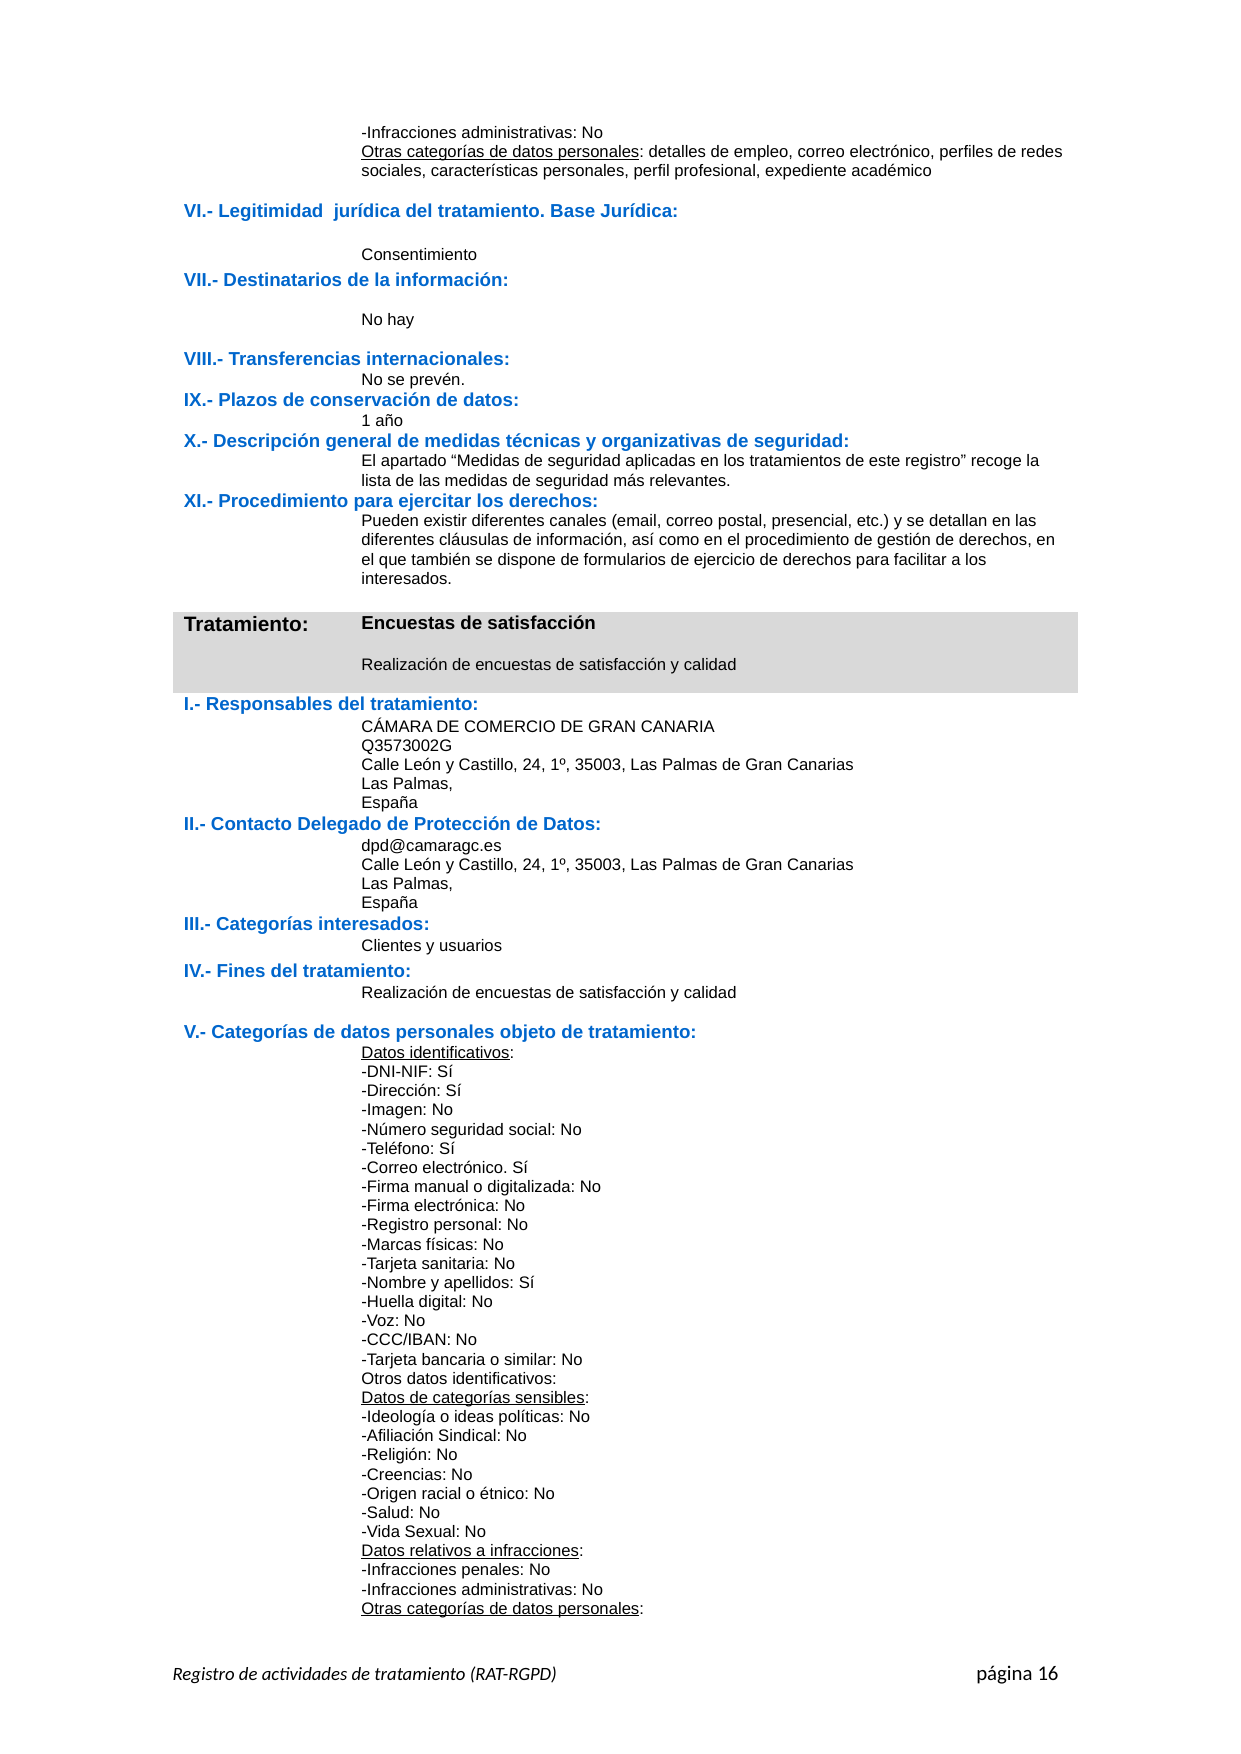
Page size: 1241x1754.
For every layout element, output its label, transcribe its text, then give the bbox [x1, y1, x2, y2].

table_cell [173, 983, 350, 1002]
table_cell [173, 1002, 350, 1021]
table_cell Consentimiento [350, 245, 1078, 269]
table_cell VI.- Legitimidad jurídica del tratamiento. Base Jurídica: [173, 200, 1078, 221]
table_cell -Infracciones administrativas: No Otras categorías de datos personales: detalles de empleo, correo electrónico, perfiles de redes sociales, características personales, perfil profesional, expediente académico [350, 123, 1078, 199]
table_cell [350, 221, 1078, 245]
table_cell [173, 329, 350, 348]
table_cell [350, 329, 1078, 348]
table_cell No se prevén. [350, 370, 1078, 389]
table_cell Realización de encuestas de satisfacción y calidad [350, 983, 1078, 1002]
table_cell [350, 1002, 1078, 1021]
table_cell [173, 245, 350, 269]
table_cell V.- Categorías de datos personales objeto de tratamiento: [173, 1021, 1078, 1043]
table_cell [173, 221, 350, 245]
table_header Encuestas de satisfacción Realización de encuestas de satisfacción y calidad [350, 612, 1078, 693]
table_cell [173, 123, 350, 199]
table_cell dpd@camaragc.es Calle León y Castillo, 24, 1º, 35003, Las Palmas de Gran Canarias Las Palmas, España [350, 836, 1078, 912]
table_cell IV.- Fines del tratamiento: [173, 959, 1078, 983]
table_cell [173, 410, 350, 429]
table_cell [173, 836, 350, 912]
table_cell [173, 936, 350, 959]
table_cell [173, 370, 350, 389]
table_cell [173, 451, 350, 489]
table_cell El apartado “Medidas de seguridad aplicadas en los tratamientos de este registro” recoge la lista de las medidas de seguridad más relevantes. [350, 451, 1078, 489]
table_cell III.- Categorías interesados: [173, 913, 1078, 936]
table_cell [173, 717, 350, 812]
table_cell XI.- Procedimiento para ejercitar los derechos: [173, 490, 1078, 511]
table_header Tratamiento: [173, 612, 350, 693]
table_cell CÁMARA DE COMERCIO DE GRAN CANARIA Q3573002G Calle León y Castillo, 24, 1º, 35003, Las Palmas de Gran Canarias Las Palmas, España [350, 717, 1078, 812]
table_cell II.- Contacto Delegado de Protección de Datos: [173, 813, 1078, 836]
table_cell Clientes y usuarios [350, 936, 1078, 959]
table_cell X.- Descripción general de medidas técnicas y organizativas de seguridad: [173, 430, 1078, 451]
table_cell [173, 310, 350, 329]
table_cell [173, 1043, 350, 1618]
table_cell VIII.- Transferencias internacionales: [173, 348, 1078, 370]
table_cell [173, 511, 350, 588]
table_cell [173, 291, 1078, 310]
table_cell Pueden existir diferentes canales (email, correo postal, presencial, etc.) y se detallan en las diferentes cláusulas de información, así como en el procedimiento de gestión de derechos, en el que también se dispone de formularios de ejercicio de derechos para facilitar a los interesados. [350, 511, 1078, 588]
table_cell VII.- Destinatarios de la información: [173, 269, 1078, 291]
table_cell Datos identificativos: -DNI-NIF: Sí -Dirección: Sí -Imagen: No -Número seguridad social: No -Teléfono: Sí -Correo electrónico. Sí -Firma manual o digitalizada: No -Firma electrónica: No -Registro personal: No -Marcas físicas: No -Tarjeta sanitaria: No -Nombre y apellidos: Sí -Huella digital: No -Voz: No -CCC/IBAN: No -Tarjeta bancaria o similar: No Otros datos identificativos: Datos de categorías sensibles: -Ideología o ideas políticas: No -Afiliación Sindical: No -Religión: No -Creencias: No -Origen racial o étnico: No -Salud: No -Vida Sexual: No Datos relativos a infracciones: -Infracciones penales: No -Infracciones administrativas: No Otras categorías de datos personales: [350, 1043, 1078, 1618]
table_cell No hay [350, 310, 1078, 329]
table_cell IX.- Plazos de conservación de datos: [173, 389, 1078, 410]
table_cell 1 año [350, 410, 1078, 429]
table_cell I.- Responsables del tratamiento: [173, 693, 1078, 717]
